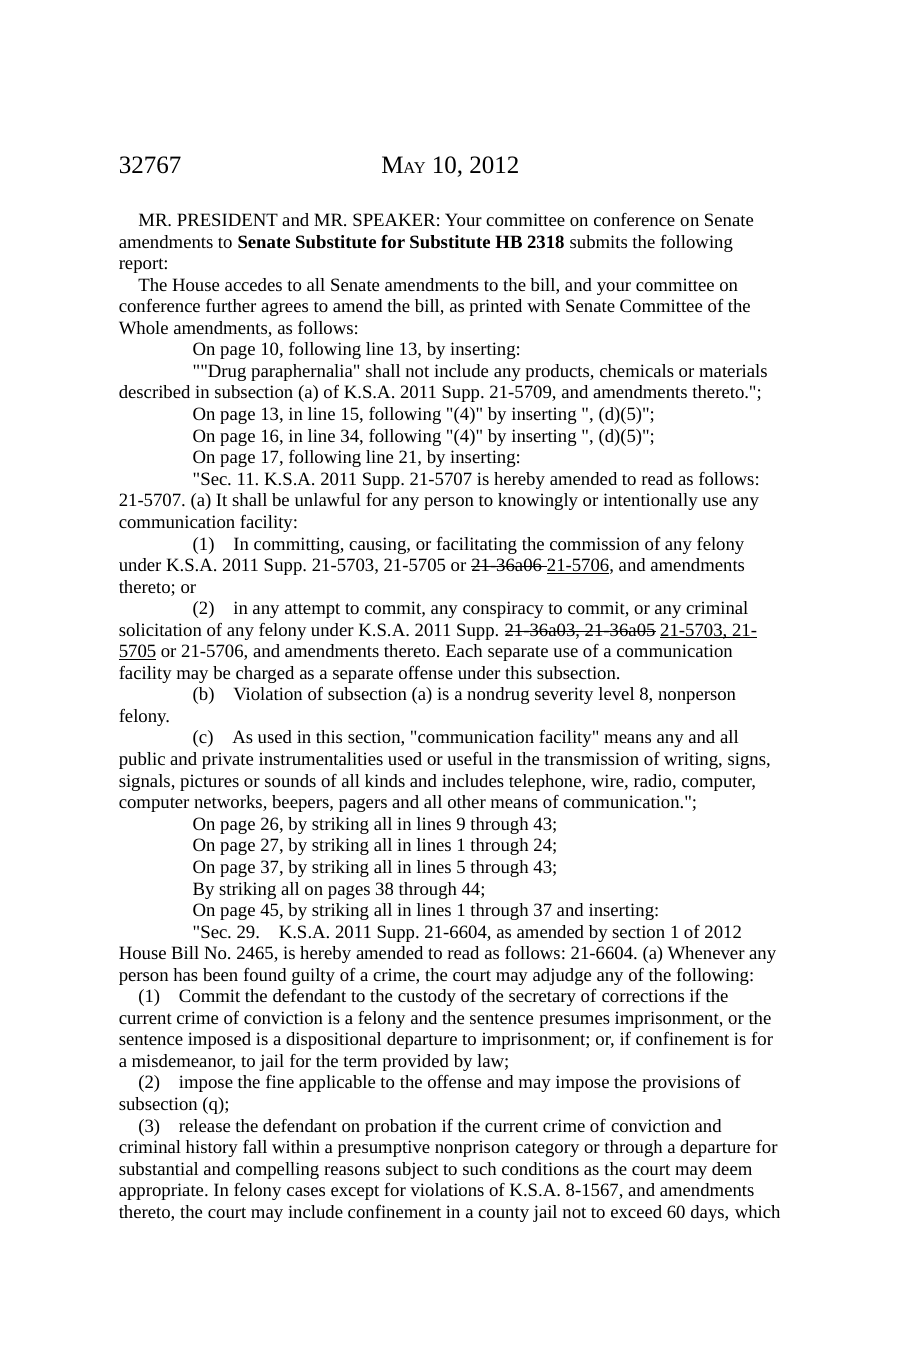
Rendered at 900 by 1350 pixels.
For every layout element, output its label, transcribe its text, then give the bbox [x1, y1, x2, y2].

text (2) in any attempt to commit, any conspiracy to commit, or any criminal solicitation of any felony under K.S.A. 2011 Supp. 21-36a03, 21-36a05 21-5703, 21-5705 or 21-5706, and amendments thereto. Each separate use of a communication facility may be charged as a separate offense under this subsection. [118, 597, 781, 683]
text By striking all on pages 38 through 44; [118, 877, 781, 899]
text On page 37, by striking all in lines 5 through 43; [118, 856, 781, 877]
text (2) impose the fine applicable to the offense and may impose the provisions of subsection (q); [118, 1071, 781, 1114]
text On page 16, in line 34, following "(4)" by inserting ", (d)(5)"; [118, 424, 781, 446]
text On page 13, in line 15, following "(4)" by inserting ", (d)(5)"; [118, 403, 781, 424]
text On page 27, by striking all in lines 1 through 24; [118, 834, 781, 856]
text (c) As used in this section, "communication facility" means any and all public and private instrumentalities used or useful in the transmission of writing, signs, signals, pictures or sounds of all kinds and includes telephone, wire, radio, computer, computer networks, beepers, pagers and all other means of communication."; [118, 726, 781, 813]
text The House accedes to all Senate amendments to the bill, and your committee on conference further agrees to amend the bill, as printed with Senate Committee of the Whole amendments, as follows: [118, 274, 781, 338]
text MR. PRESIDENT and MR. SPEAKER: Your committee on conference on Senate amendments to Senate Substitute for Substitute HB 2318 submits the following report: [118, 209, 781, 274]
text (3) release the defendant on probation if the current crime of conviction and criminal history fall within a presumptive nonprison category or through a departure for substantial and compelling reasons subject to such conditions as the court may deem appropriate. In felony cases except for violations of K.S.A. 8-1567, and amendments thereto, the court may include confinement in a county jail not to exceed 60 days, which [118, 1114, 781, 1222]
text (1) Commit the defendant to the custody of the secretary of corrections if the current crime of conviction is a felony and the sentence presumes imprisonment, or the sentence imposed is a dispositional departure to imprisonment; or, if confinement is for a misdemeanor, to jail for the term provided by law; [118, 985, 781, 1071]
text On page 26, by striking all in lines 9 through 43; [118, 813, 781, 834]
text "Sec. 11. K.S.A. 2011 Supp. 21-5707 is hereby amended to read as follows: 21-5707. (a) It shall be unlawful for any person to knowingly or intentionally use any communication facility: [118, 468, 781, 532]
text On page 10, following line 13, by inserting: [118, 338, 781, 360]
text "Sec. 29. K.S.A. 2011 Supp. 21-6604, as amended by section 1 of 2012 House Bill No. 2465, is hereby amended to read as follows: 21-6604. (a) Whenever any person has been found guilty of a crime, the court may adjudge any of the following: [118, 921, 781, 985]
text (b) Violation of subsection (a) is a nondrug severity level 8, nonperson felony. [118, 683, 781, 726]
text On page 17, following line 21, by inserting: [118, 446, 781, 468]
text On page 45, by striking all in lines 1 through 37 and inserting: [118, 899, 781, 921]
text ""Drug paraphernalia" shall not include any products, chemicals or materials described in subsection (a) of K.S.A. 2011 Supp. 21-5709, and amendments thereto."; [118, 360, 781, 403]
text (1) In committing, causing, or facilitating the commission of any felony under K.S.A. 2011 Supp. 21-5703, 21-5705 or 21-36a06 21-5706, and amendments thereto; or [118, 532, 781, 597]
